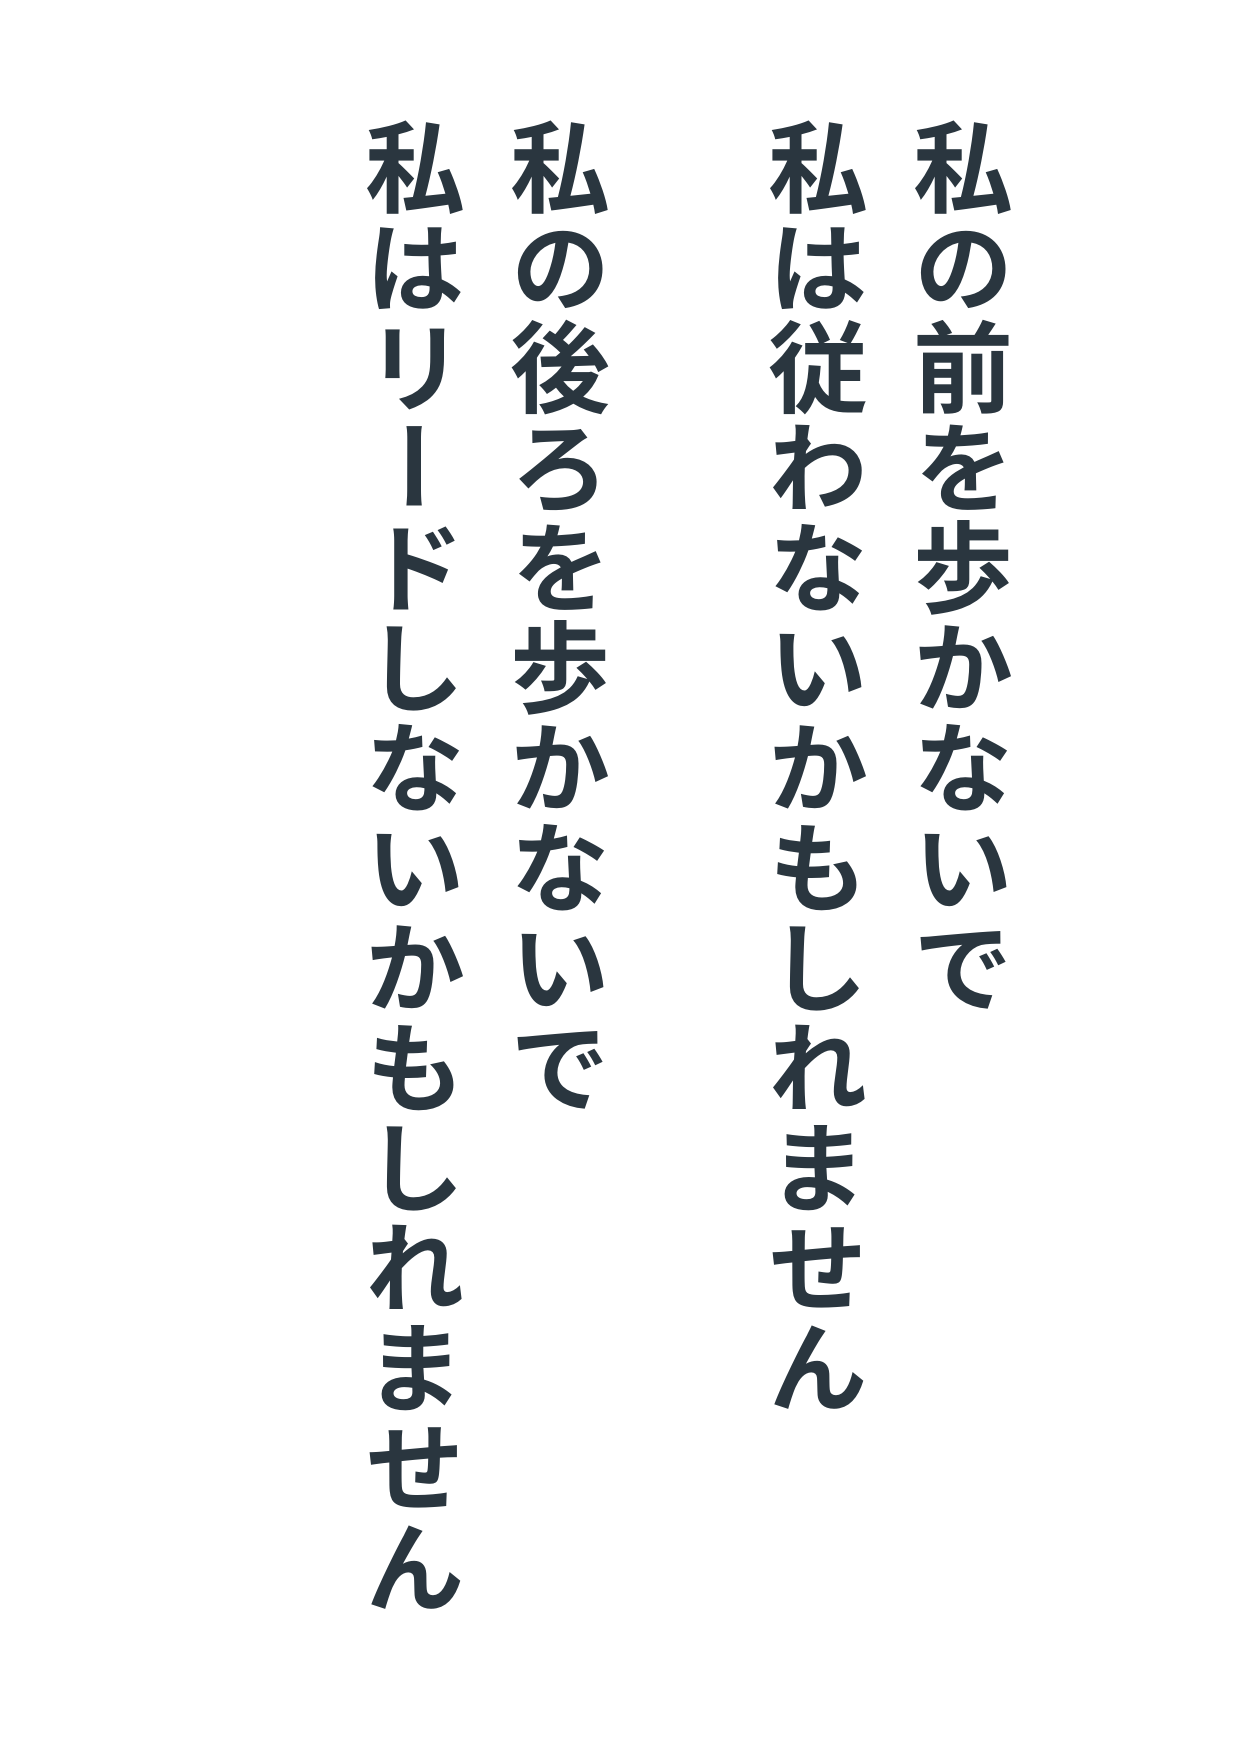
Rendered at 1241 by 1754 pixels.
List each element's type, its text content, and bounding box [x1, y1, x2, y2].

text 私の前を歩かないで [891, 118, 1036, 1636]
text 私はリードしないかもしれません [342, 118, 488, 1636]
text 私の後ろを歩かないで [488, 118, 633, 1636]
text 私は従わないかもしれません [746, 118, 891, 1636]
